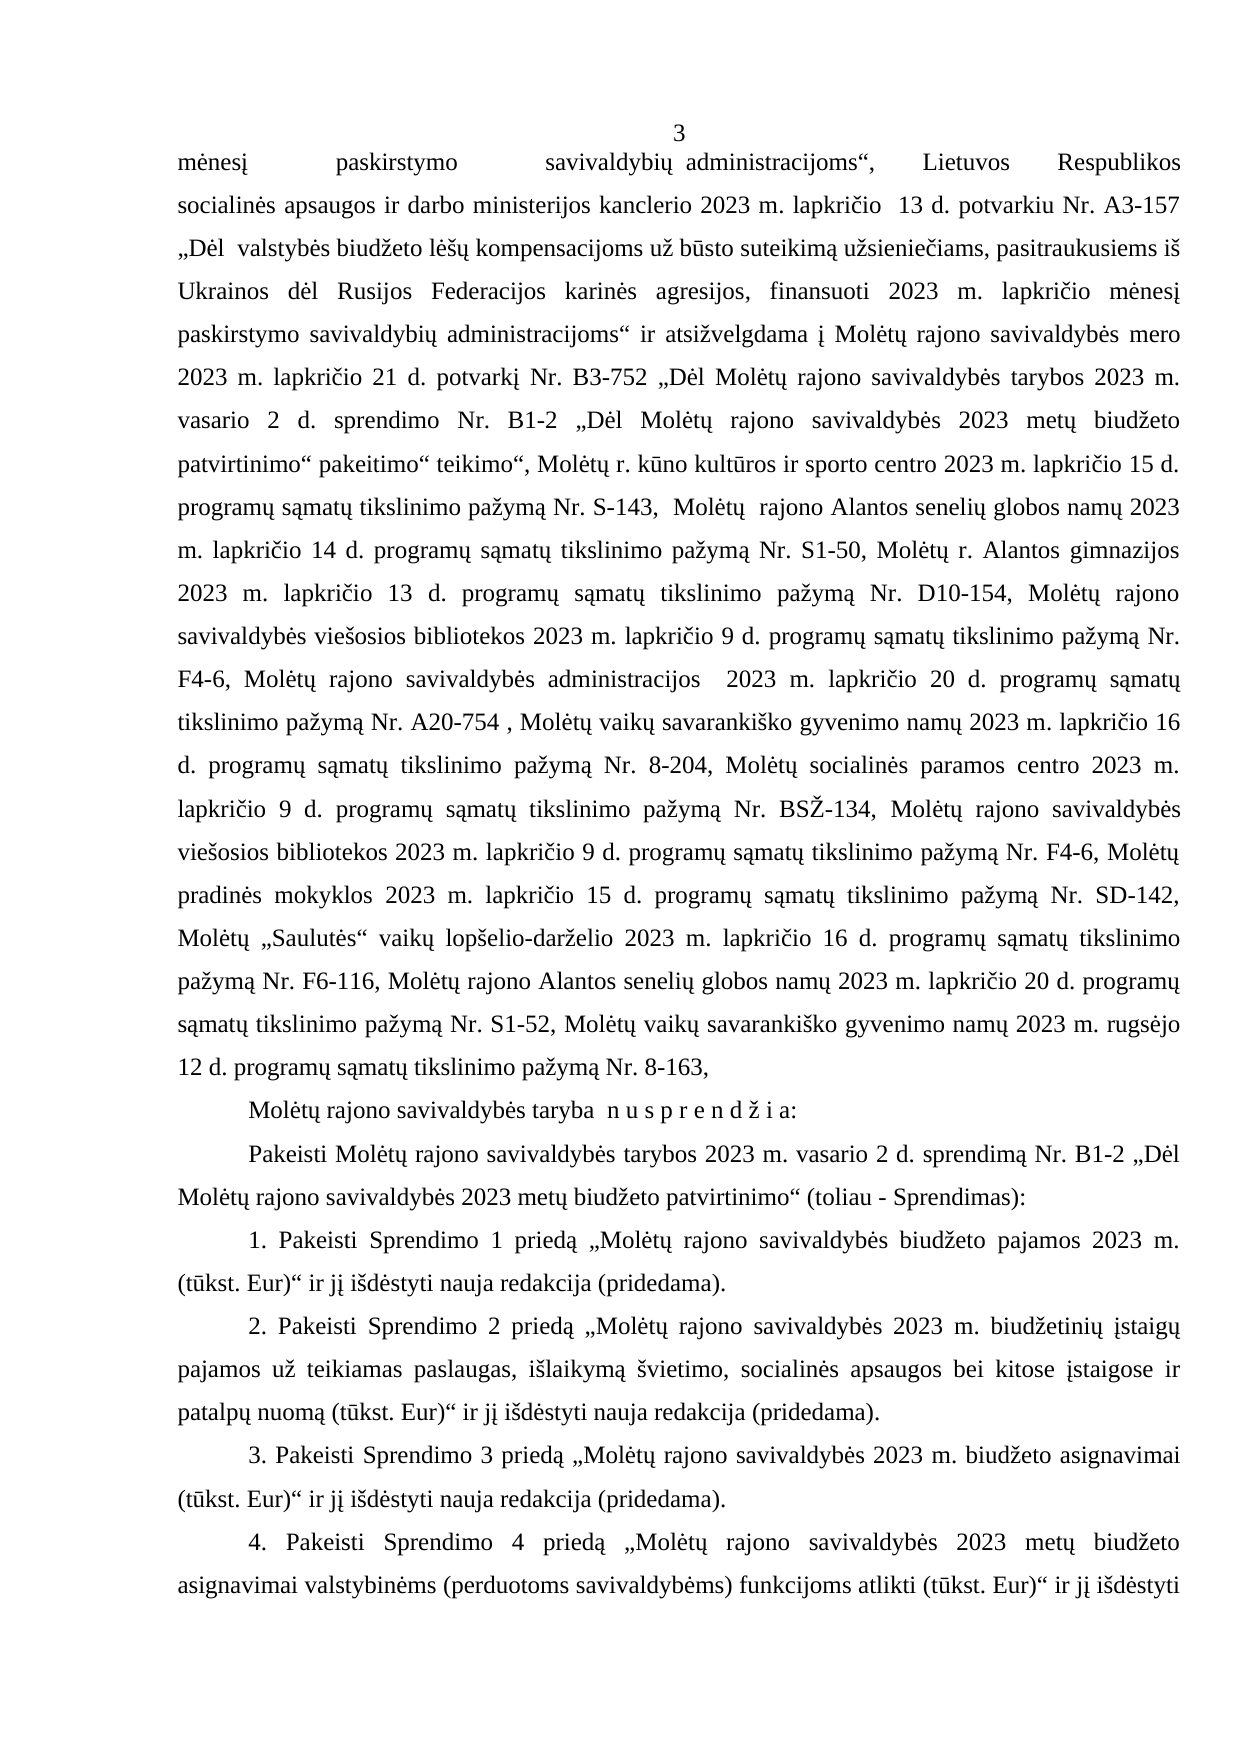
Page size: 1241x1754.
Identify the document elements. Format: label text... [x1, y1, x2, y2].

text 1. Pakeisti Sprendimo 1 priedą „Molėtų rajono savivaldybės biudžeto pajamos 2023 m. (tūkst. Eur)“ ir jį išdėstyti nauja redakcija (pridedama). [177, 1225, 1181, 1297]
text 3. Pakeisti Sprendimo 3 priedą „Molėtų rajono savivaldybės 2023 m. biudžeto asignavimai (tūkst. Eur)“ ir jį išdėstyti nauja redakcija (pridedama). [177, 1441, 1181, 1512]
text 2. Pakeisti Sprendimo 2 priedą „Molėtų rajono savivaldybės 2023 m. biudžetinių įstaigų pajamos už teikiamas paslaugas, išlaikymą švietimo, socialinės apsaugos bei kitose įstaigose ir patalpų nuomą (tūkst. Eur)“ ir jį išdėstyti nauja redakcija (pridedama). [177, 1311, 1181, 1426]
text mėnesį paskirstymo savivaldybių administracijoms“, Lietuvos Respublikos socialinės apsaugos ir darbo ministerijos kanclerio 2023 m. lapkričio 13 d. potvarkiu Nr. A3-157 „Dėl valstybės biudžeto lėšų kompensacijoms už būsto suteikimą užsieniečiams, pasitraukusiems iš Ukrainos dėl Rusijos Federacijos karinės agresijos, finansuoti 2023 m. lapkričio mėnesį paskirstymo savivaldybių administracijoms“ ir atsižvelgdama į Molėtų rajono savivaldybės mero 2023 m. lapkričio 21 d. potvarkį Nr. B3-752 „Dėl Molėtų rajono savivaldybės tarybos 2023 m. vasario 2 d. sprendimo Nr. B1-2 „Dėl Molėtų rajono savivaldybės 2023 metų biudžeto patvirtinimo“ pakeitimo“ teikimo“, Molėtų r. kūno kultūros ir sporto centro 2023 m. lapkričio 15 d. programų sąmatų tikslinimo pažymą Nr. S-143, Molėtų rajono Alantos senelių globos namų 2023 m. lapkričio 14 d. programų sąmatų tikslinimo pažymą Nr. S1-50, Molėtų r. Alantos gimnazijos 2023 m. lapkričio 13 d. programų sąmatų tikslinimo pažymą Nr. D10-154, Molėtų rajono savivaldybės viešosios bibliotekos 2023 m. lapkričio 9 d. programų sąmatų tikslinimo pažymą Nr. F4-6, Molėtų rajono savivaldybės administracijos 2023 m. lapkričio 20 d. programų sąmatų tikslinimo pažymą Nr. A20-754 , Molėtų vaikų savarankiško gyvenimo namų 2023 m. lapkričio 16 d. programų sąmatų tikslinimo pažymą Nr. 8-204, Molėtų socialinės paramos centro 2023 m. lapkričio 9 d. programų sąmatų tikslinimo pažymą Nr. BSŽ-134, Molėtų rajono savivaldybės viešosios bibliotekos 2023 m. lapkričio 9 d. programų sąmatų tikslinimo pažymą Nr. F4-6, Molėtų pradinės mokyklos 2023 m. lapkričio 15 d. programų sąmatų tikslinimo pažymą Nr. SD-142, Molėtų „Saulutės“ vaikų lopšelio-darželio 2023 m. lapkričio 16 d. programų sąmatų tikslinimo pažymą Nr. F6-116, Molėtų rajono Alantos senelių globos namų 2023 m. lapkričio 20 d. programų sąmatų tikslinimo pažymą Nr. S1-52, Molėtų vaikų savarankiško gyvenimo namų 2023 m. rugsėjo 12 d. programų sąmatų tikslinimo pažymą Nr. 8-163, [177, 147, 1181, 1081]
text Molėtų rajono savivaldybės taryba n u s p r e n d ž i a: [177, 1096, 1181, 1124]
text Pakeisti Molėtų rajono savivaldybės tarybos 2023 m. vasario 2 d. sprendimą Nr. B1-2 „Dėl Molėtų rajono savivaldybės 2023 metų biudžeto patvirtinimo“ (toliau - Sprendimas): [177, 1139, 1181, 1211]
text 4. Pakeisti Sprendimo 4 priedą „Molėtų rajono savivaldybės 2023 metų biudžeto asignavimai valstybinėms (perduotoms savivaldybėms) funkcijoms atlikti (tūkst. Eur)“ ir jį išdėstyti [177, 1527, 1181, 1599]
